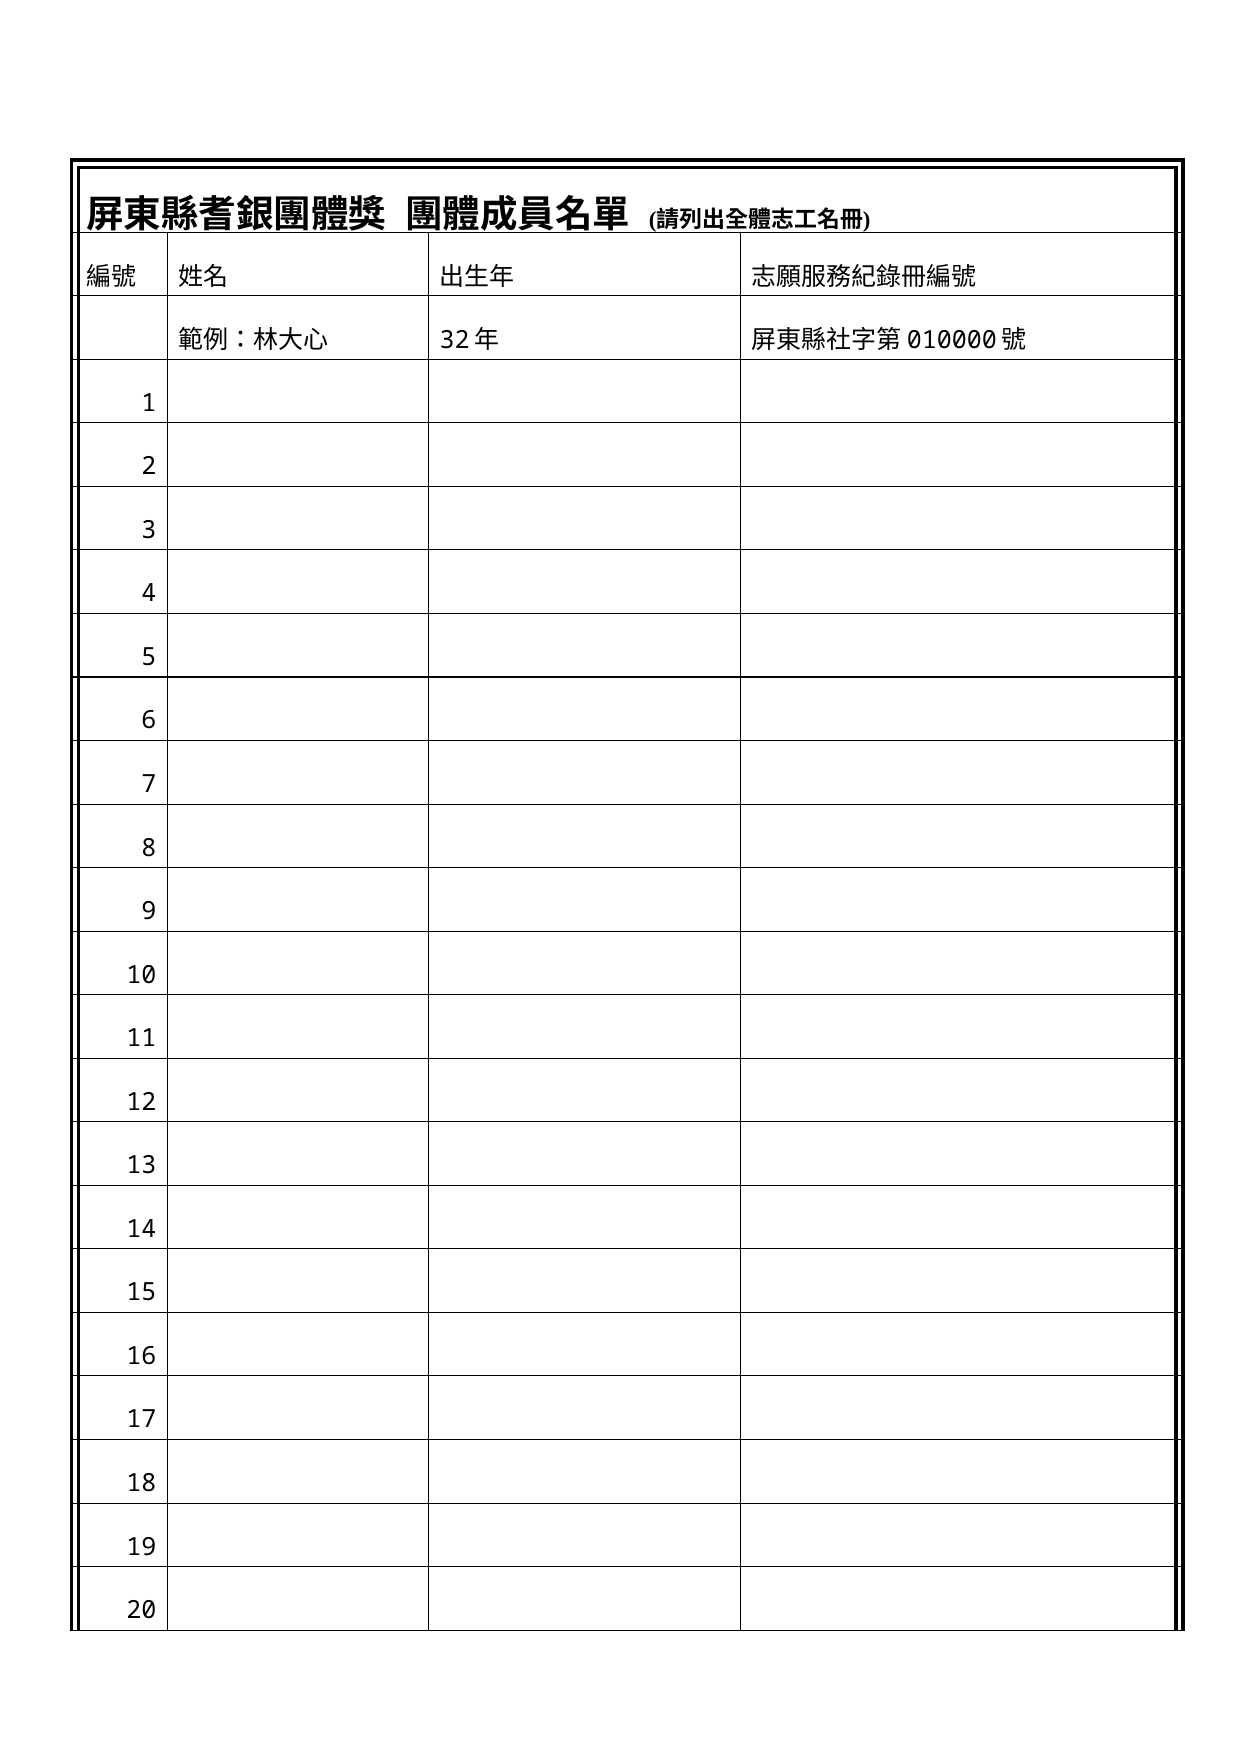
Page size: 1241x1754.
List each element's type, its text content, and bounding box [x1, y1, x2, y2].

table_cell [168, 614, 428, 676]
table_cell 3 [80, 487, 167, 549]
table_cell [429, 1059, 740, 1121]
table_cell 32年 [429, 296, 740, 359]
table_cell [429, 932, 740, 994]
table_cell [168, 868, 428, 931]
table_cell [168, 1059, 428, 1121]
table_cell 出生年 [429, 233, 740, 295]
table_cell [741, 1313, 1174, 1375]
table_cell [429, 550, 740, 613]
table_cell 16 [80, 1313, 167, 1375]
table_cell [168, 423, 428, 486]
table_cell 7 [80, 741, 167, 803]
table_cell [741, 1059, 1174, 1121]
table_cell 志願服務紀錄冊編號 [741, 233, 1174, 295]
table_cell [168, 1504, 428, 1566]
table_cell [168, 1186, 428, 1248]
table_cell [741, 614, 1174, 676]
table_cell [741, 1440, 1174, 1502]
table_cell [168, 741, 428, 803]
table_cell [429, 1376, 740, 1439]
table_cell [741, 550, 1174, 613]
table_cell [168, 932, 428, 994]
table_cell 2 [80, 423, 167, 486]
table_cell 11 [80, 995, 167, 1058]
table_cell [429, 868, 740, 931]
table_cell 4 [80, 550, 167, 613]
table_cell 17 [80, 1376, 167, 1439]
table_cell [429, 423, 740, 486]
table_cell [168, 678, 428, 740]
table_cell 1 [80, 360, 167, 422]
table_cell 編號 [80, 233, 167, 295]
table_cell [429, 360, 740, 422]
table_cell 範例：林大心 [168, 296, 428, 359]
table_cell [429, 741, 740, 803]
table_cell [741, 1567, 1174, 1629]
table_cell [741, 423, 1174, 486]
table_cell 18 [80, 1440, 167, 1502]
table_cell 姓名 [168, 233, 428, 295]
table_cell [741, 1504, 1174, 1566]
table_cell [80, 296, 167, 359]
table_cell [429, 1249, 740, 1312]
table_cell [741, 1376, 1174, 1439]
table_cell [741, 1186, 1174, 1248]
table_cell [168, 1313, 428, 1375]
table_cell [741, 868, 1174, 931]
table_cell [741, 678, 1174, 740]
table_cell [741, 360, 1174, 422]
table_cell 5 [80, 614, 167, 676]
table_cell 屏東縣社字第010000號 [741, 296, 1174, 359]
table_cell 9 [80, 868, 167, 931]
table_cell [429, 678, 740, 740]
table_cell 14 [80, 1186, 167, 1248]
table_cell [429, 614, 740, 676]
table_cell 15 [80, 1249, 167, 1312]
table_cell [168, 360, 428, 422]
table_cell [429, 487, 740, 549]
table_cell [741, 805, 1174, 867]
table_cell 10 [80, 932, 167, 994]
table_cell 8 [80, 805, 167, 867]
table_cell 13 [80, 1122, 167, 1185]
table_cell [741, 932, 1174, 994]
table_cell [168, 1376, 428, 1439]
table_cell [741, 995, 1174, 1058]
table_cell 20 [80, 1567, 167, 1629]
table_cell [429, 1440, 740, 1502]
table_cell [429, 805, 740, 867]
table_cell [429, 995, 740, 1058]
table_cell [168, 1249, 428, 1312]
table_cell [168, 1440, 428, 1502]
table_cell [741, 741, 1174, 803]
table_cell [429, 1313, 740, 1375]
table_cell [168, 1122, 428, 1185]
table_cell [168, 487, 428, 549]
table_cell [168, 995, 428, 1058]
table_cell [741, 1122, 1174, 1185]
table_cell [429, 1122, 740, 1185]
table_cell [168, 550, 428, 613]
table_cell 19 [80, 1504, 167, 1566]
table_cell 12 [80, 1059, 167, 1121]
table_header 屏東縣耆銀團體獎 團體成員名單 (請列出全體志工名冊) [75, 162, 1179, 232]
table_cell [429, 1504, 740, 1566]
table_cell [168, 1567, 428, 1629]
table_cell [429, 1186, 740, 1248]
table_cell [741, 487, 1174, 549]
table_cell [741, 1249, 1174, 1312]
table_cell [168, 805, 428, 867]
table_cell 6 [80, 678, 167, 740]
table_cell [429, 1567, 740, 1629]
